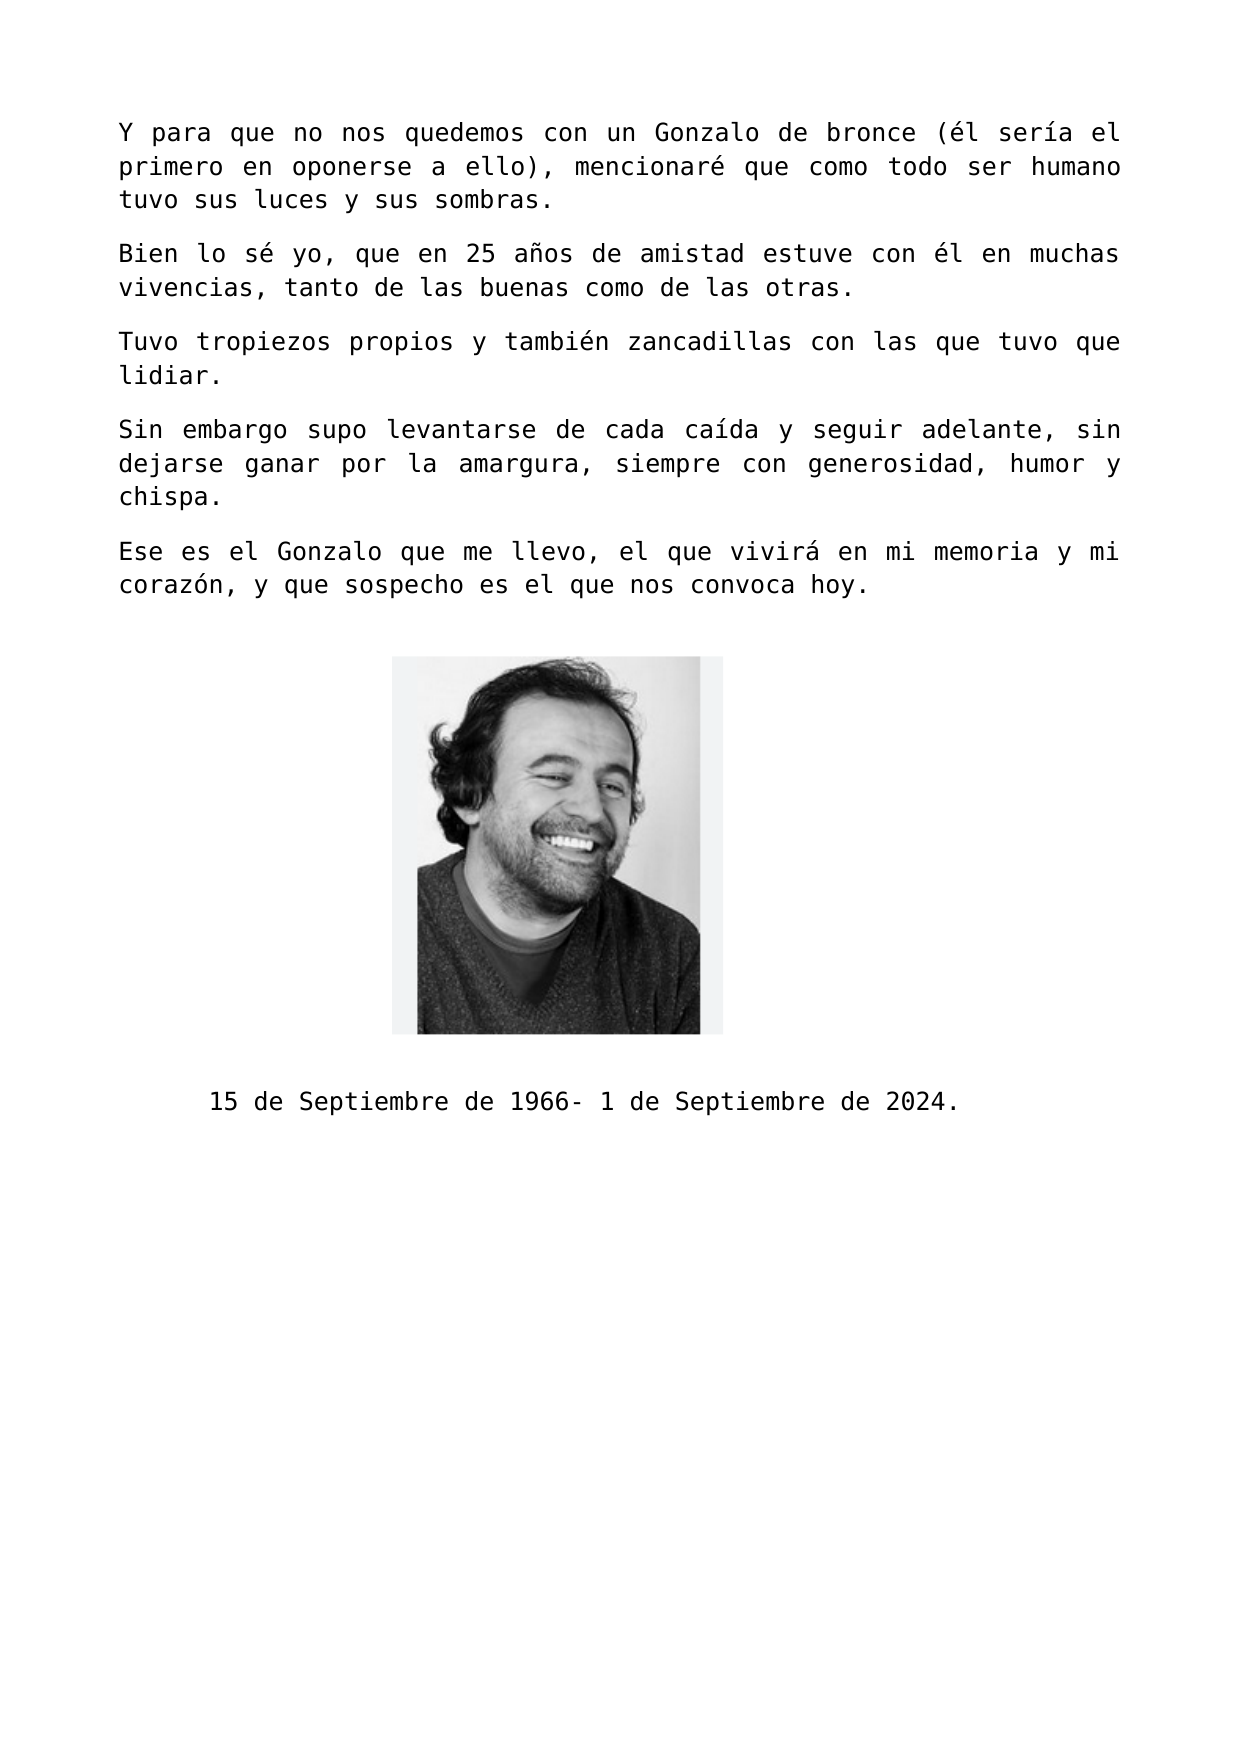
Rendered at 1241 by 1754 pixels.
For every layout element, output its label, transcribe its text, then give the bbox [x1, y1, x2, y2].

text Sin embargo supo levantarse de cada caída y seguir adelante, sin dejarse ganar por la amargura, siempre con generosidad, humor y chispa. [118, 415, 1122, 512]
picture [392, 630, 724, 1044]
text Ese es el Gonzalo que me llevo, el que vivirá en mi memoria y mi corazón, y que sospecho es el que nos convoca hoy. [118, 537, 1122, 599]
text Tuvo tropiezos propios y también zancadillas con las que tuvo que lidiar. [118, 327, 1122, 390]
text Y para que no nos quedemos con un Gonzalo de bronce (él sería el primero en oponerse a ello), mencionaré que como todo ser humano tuvo sus luces y sus sombras. [118, 118, 1122, 214]
text 15 de Septiembre de 1966- 1 de Septiembre de 2024. [118, 1087, 1122, 1117]
text Bien lo sé yo, que en 25 años de amistad estuve con él en muchas vivencias, tanto de las buenas como de las otras. [118, 239, 1122, 302]
